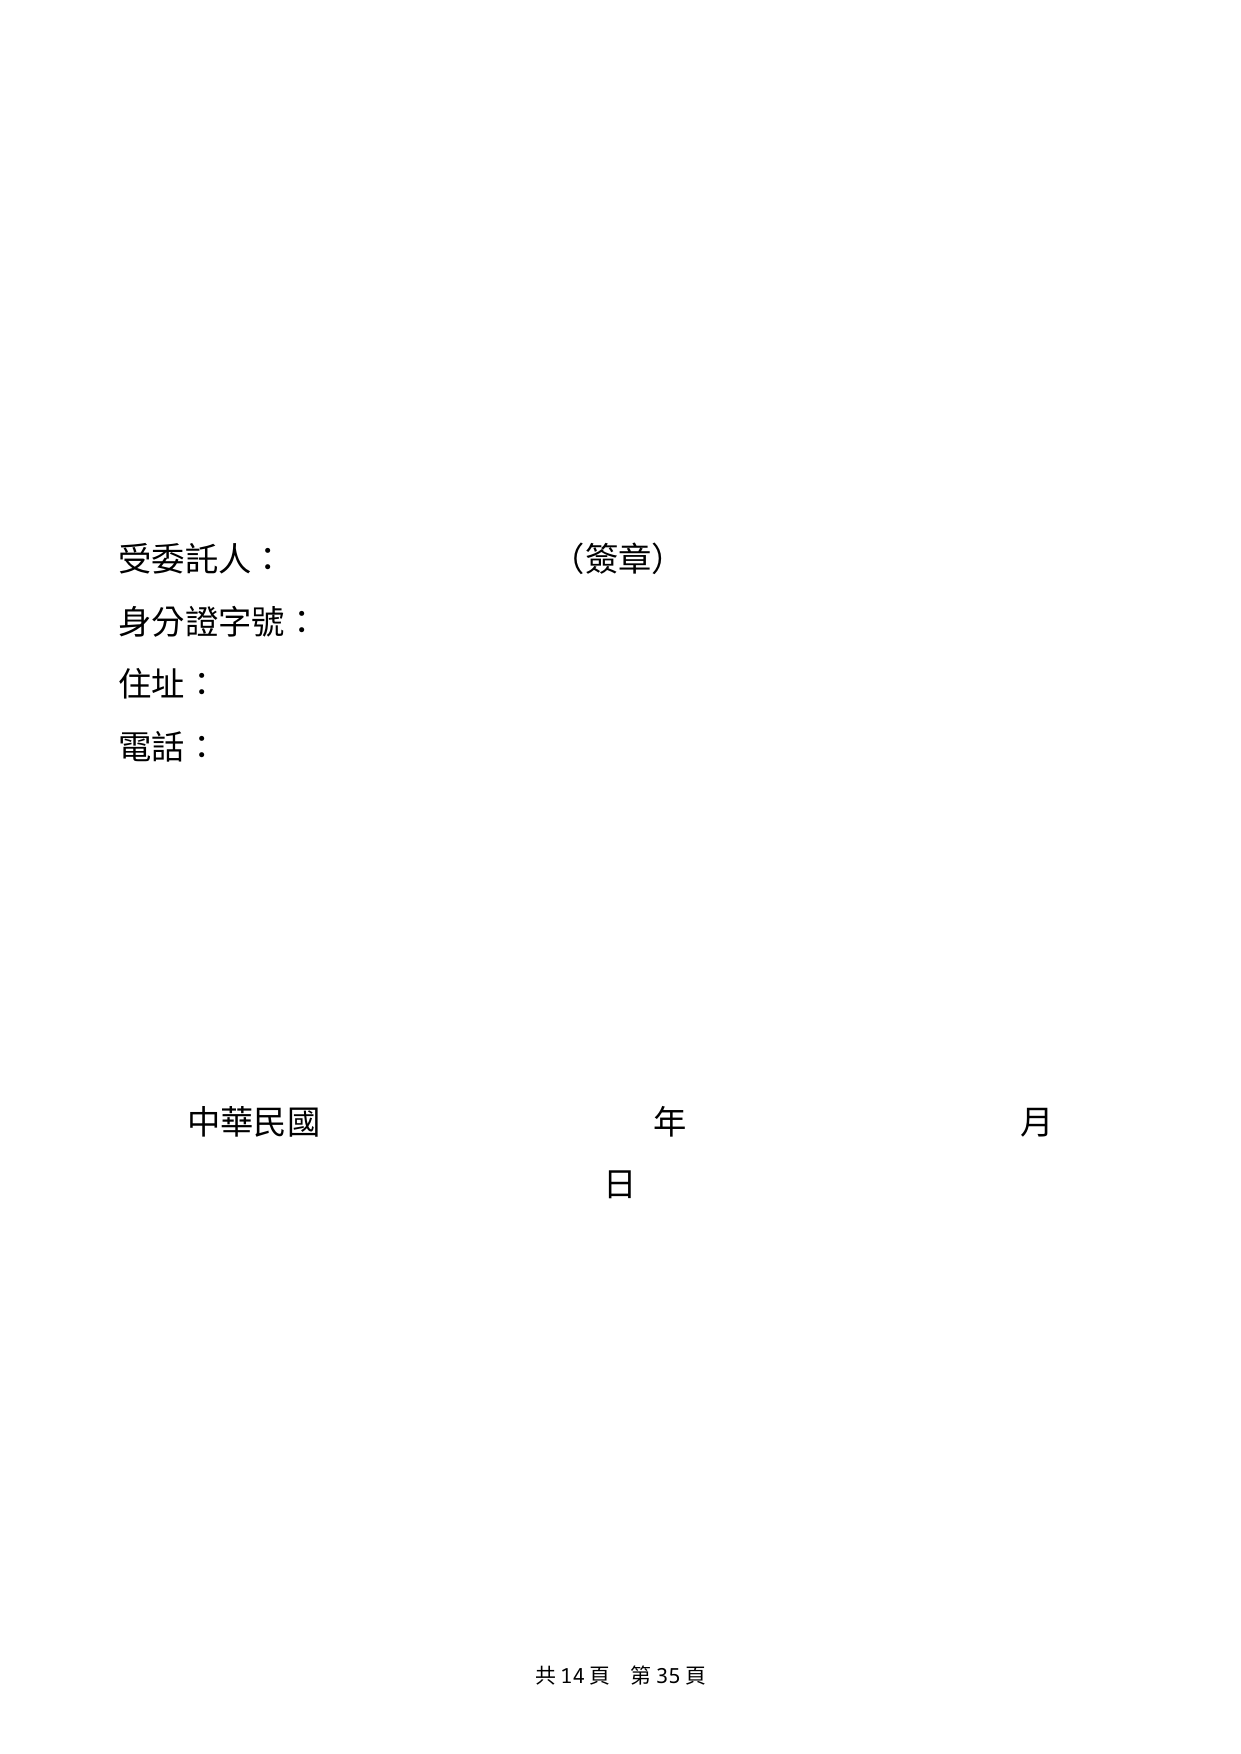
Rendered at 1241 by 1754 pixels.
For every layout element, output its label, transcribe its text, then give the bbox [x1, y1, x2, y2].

text 電話： [118, 703, 1122, 766]
text 身分證字號： [118, 578, 1122, 641]
text 中華民國 年 月 日 [118, 1078, 1122, 1203]
text 住址： [118, 641, 1122, 703]
text 受委託人： （簽章） [118, 516, 1122, 578]
